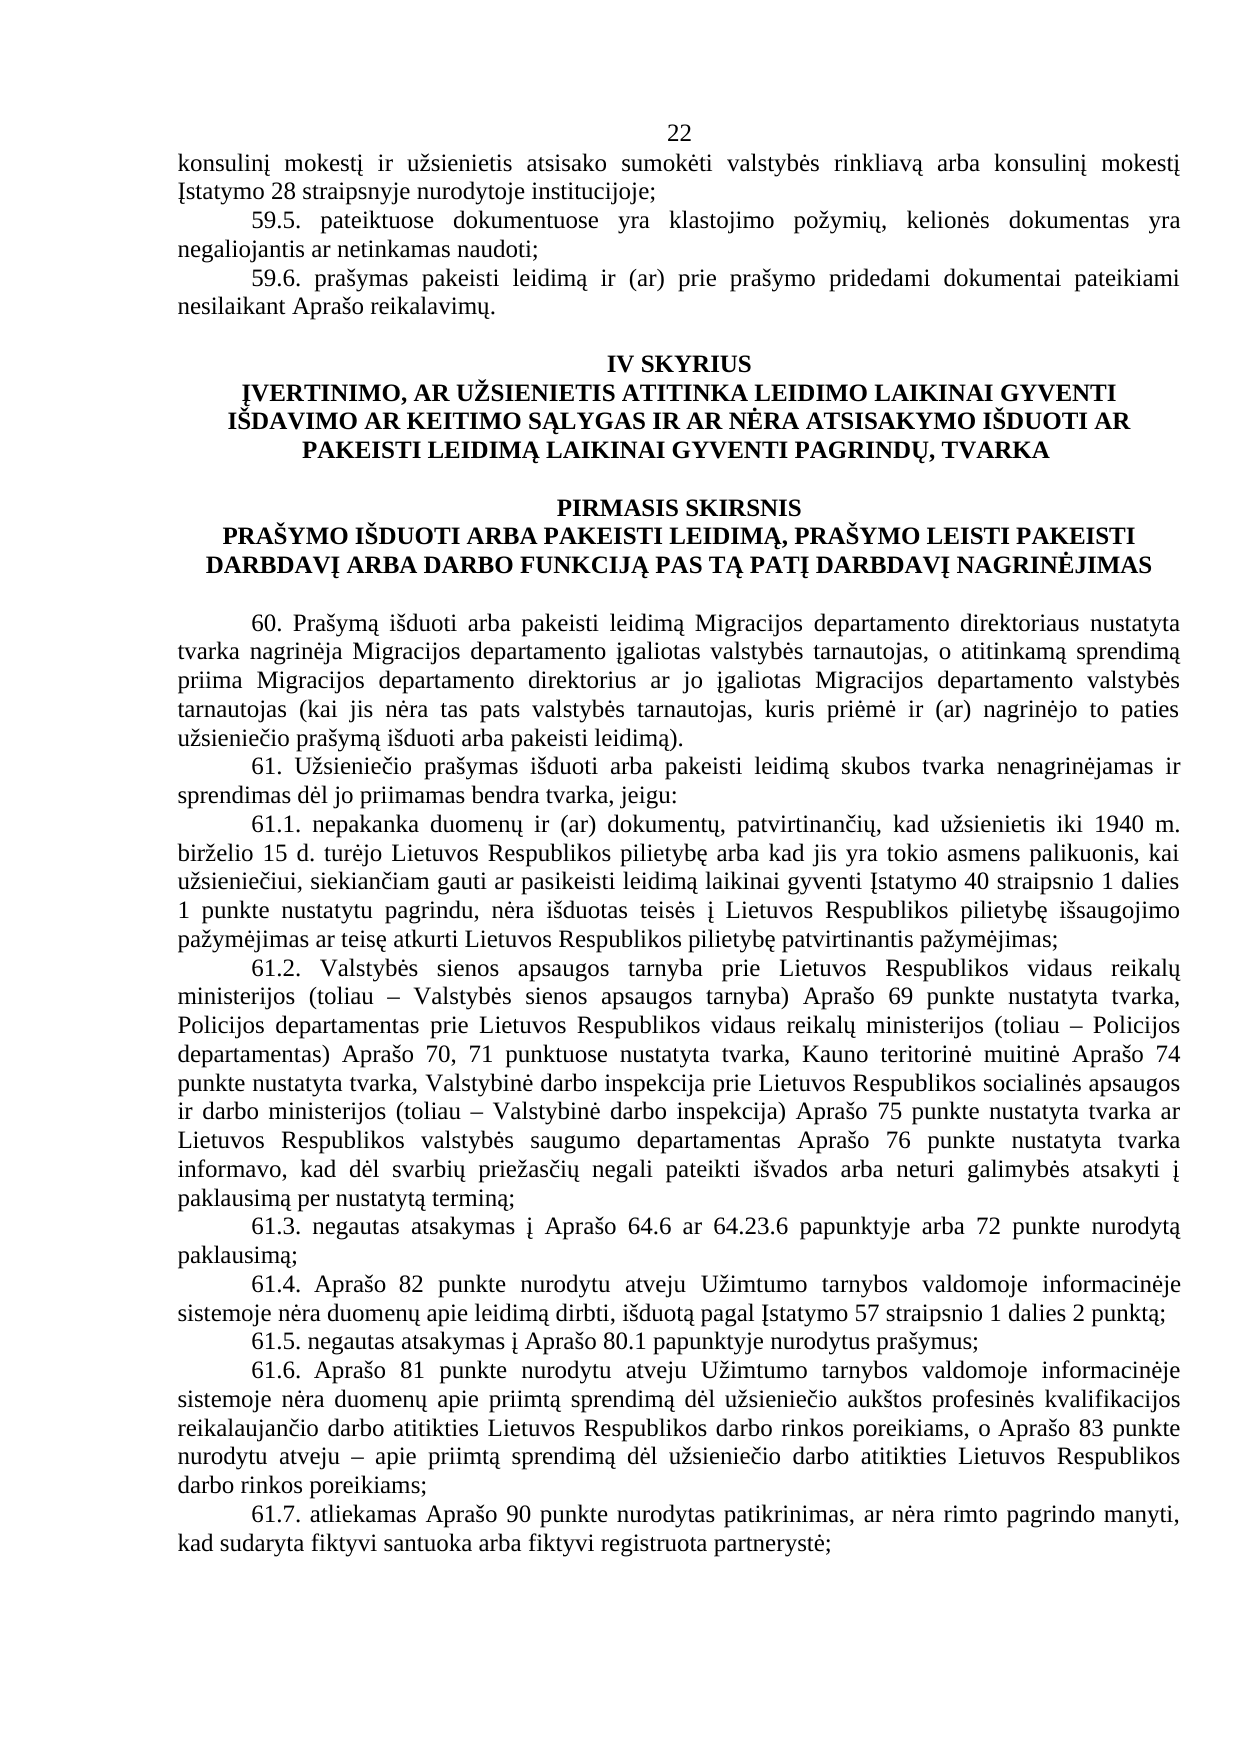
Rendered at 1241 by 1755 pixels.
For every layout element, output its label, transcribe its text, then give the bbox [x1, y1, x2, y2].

text PRAŠYMO IŠDUOTI ARBA PAKEISTI LEIDIMĄ, PRAŠYMO LEISTI PAKEISTI DARBDAVĮ ARBA DARBO FUNKCIJĄ PAS TĄ PATĮ DARBDAVĮ NAGRINĖJIMAS [177, 521, 1181, 579]
text ĮVERTINIMO, AR UŽSIENIETIS ATITINKA LEIDIMO LAIKINAI GYVENTI IŠDAVIMO AR KEITIMO SĄLYGAS IR AR NĖRA ATSISAKYMO IŠDUOTI AR PAKEISTI LEIDIMĄ LAIKINAI GYVENTI PAGRINDŲ, TVARKA [177, 378, 1181, 464]
text 61.4. Aprašo 82 punkte nurodytu atveju Užimtumo tarnybos valdomoje informacinėje sistemoje nėra duomenų apie leidimą dirbti, išduotą pagal Įstatymo 57 straipsnio 1 dalies 2 punktą; [177, 1269, 1181, 1326]
text 61.1. nepakanka duomenų ir (ar) dokumentų, patvirtinančių, kad užsienietis iki 1940 m. birželio 15 d. turėjo Lietuvos Respublikos pilietybę arba kad jis yra tokio asmens palikuonis, kai užsieniečiui, siekiančiam gauti ar pasikeisti leidimą laikinai gyventi Įstatymo 40 straipsnio 1 dalies 1 punkte nustatytu pagrindu, nėra išduotas teisės į Lietuvos Respublikos pilietybę išsaugojimo pažymėjimas ar teisę atkurti Lietuvos Respublikos pilietybę patvirtinantis pažymėjimas; [177, 809, 1181, 953]
text konsulinį mokestį ir užsienietis atsisako sumokėti valstybės rinkliavą arba konsulinį mokestį Įstatymo 28 straipsnyje nurodytoje institucijoje; [177, 148, 1181, 205]
text 61.7. atliekamas Aprašo 90 punkte nurodytas patikrinimas, ar nėra rimto pagrindo manyti, kad sudaryta fiktyvi santuoka arba fiktyvi registruota partnerystė; [177, 1499, 1181, 1556]
text 59.5. pateiktuose dokumentuose yra klastojimo požymių, kelionės dokumentas yra negaliojantis ar netinkamas naudoti; [177, 205, 1181, 263]
text 61.5. negautas atsakymas į Aprašo 80.1 papunktyje nurodytus prašymus; [177, 1326, 1181, 1355]
text 61.6. Aprašo 81 punkte nurodytu atveju Užimtumo tarnybos valdomoje informacinėje sistemoje nėra duomenų apie priimtą sprendimą dėl užsieniečio aukštos profesinės kvalifikacijos reikalaujančio darbo atitikties Lietuvos Respublikos darbo rinkos poreikiams, o Aprašo 83 punkte nurodytu atveju – apie priimtą sprendimą dėl užsieniečio darbo atitikties Lietuvos Respublikos darbo rinkos poreikiams; [177, 1355, 1181, 1499]
text 61.3. negautas atsakymas į Aprašo 64.6 ar 64.23.6 papunktyje arba 72 punkte nurodytą paklausimą; [177, 1211, 1181, 1269]
text 61. Užsieniečio prašymas išduoti arba pakeisti leidimą skubos tvarka nenagrinėjamas ir sprendimas dėl jo priimamas bendra tvarka, jeigu: [177, 751, 1181, 809]
text PIRMASIS SKIRSNIS [177, 493, 1181, 521]
text 59.6. prašymas pakeisti leidimą ir (ar) prie prašymo pridedami dokumentai pateikiami nesilaikant Aprašo reikalavimų. [177, 263, 1181, 320]
text 60. Prašymą išduoti arba pakeisti leidimą Migracijos departamento direktoriaus nustatyta tvarka nagrinėja Migracijos departamento įgaliotas valstybės tarnautojas, o atitinkamą sprendimą priima Migracijos departamento direktorius ar jo įgaliotas Migracijos departamento valstybės tarnautojas (kai jis nėra tas pats valstybės tarnautojas, kuris priėmė ir (ar) nagrinėjo to paties užsieniečio prašymą išduoti arba pakeisti leidimą). [177, 608, 1181, 751]
text 61.2. Valstybės sienos apsaugos tarnyba prie Lietuvos Respublikos vidaus reikalų ministerijos (toliau – Valstybės sienos apsaugos tarnyba) Aprašo 69 punkte nustatyta tvarka, Policijos departamentas prie Lietuvos Respublikos vidaus reikalų ministerijos (toliau – Policijos departamentas) Aprašo 70, 71 punktuose nustatyta tvarka, Kauno teritorinė muitinė Aprašo 74 punkte nustatyta tvarka, Valstybinė darbo inspekcija prie Lietuvos Respublikos socialinės apsaugos ir darbo ministerijos (toliau – Valstybinė darbo inspekcija) Aprašo 75 punkte nustatyta tvarka ar Lietuvos Respublikos valstybės saugumo departamentas Aprašo 76 punkte nustatyta tvarka informavo, kad dėl svarbių priežasčių negali pateikti išvados arba neturi galimybės atsakyti į paklausimą per nustatytą terminą; [177, 953, 1181, 1211]
text IV SKYRIUS [177, 349, 1181, 378]
